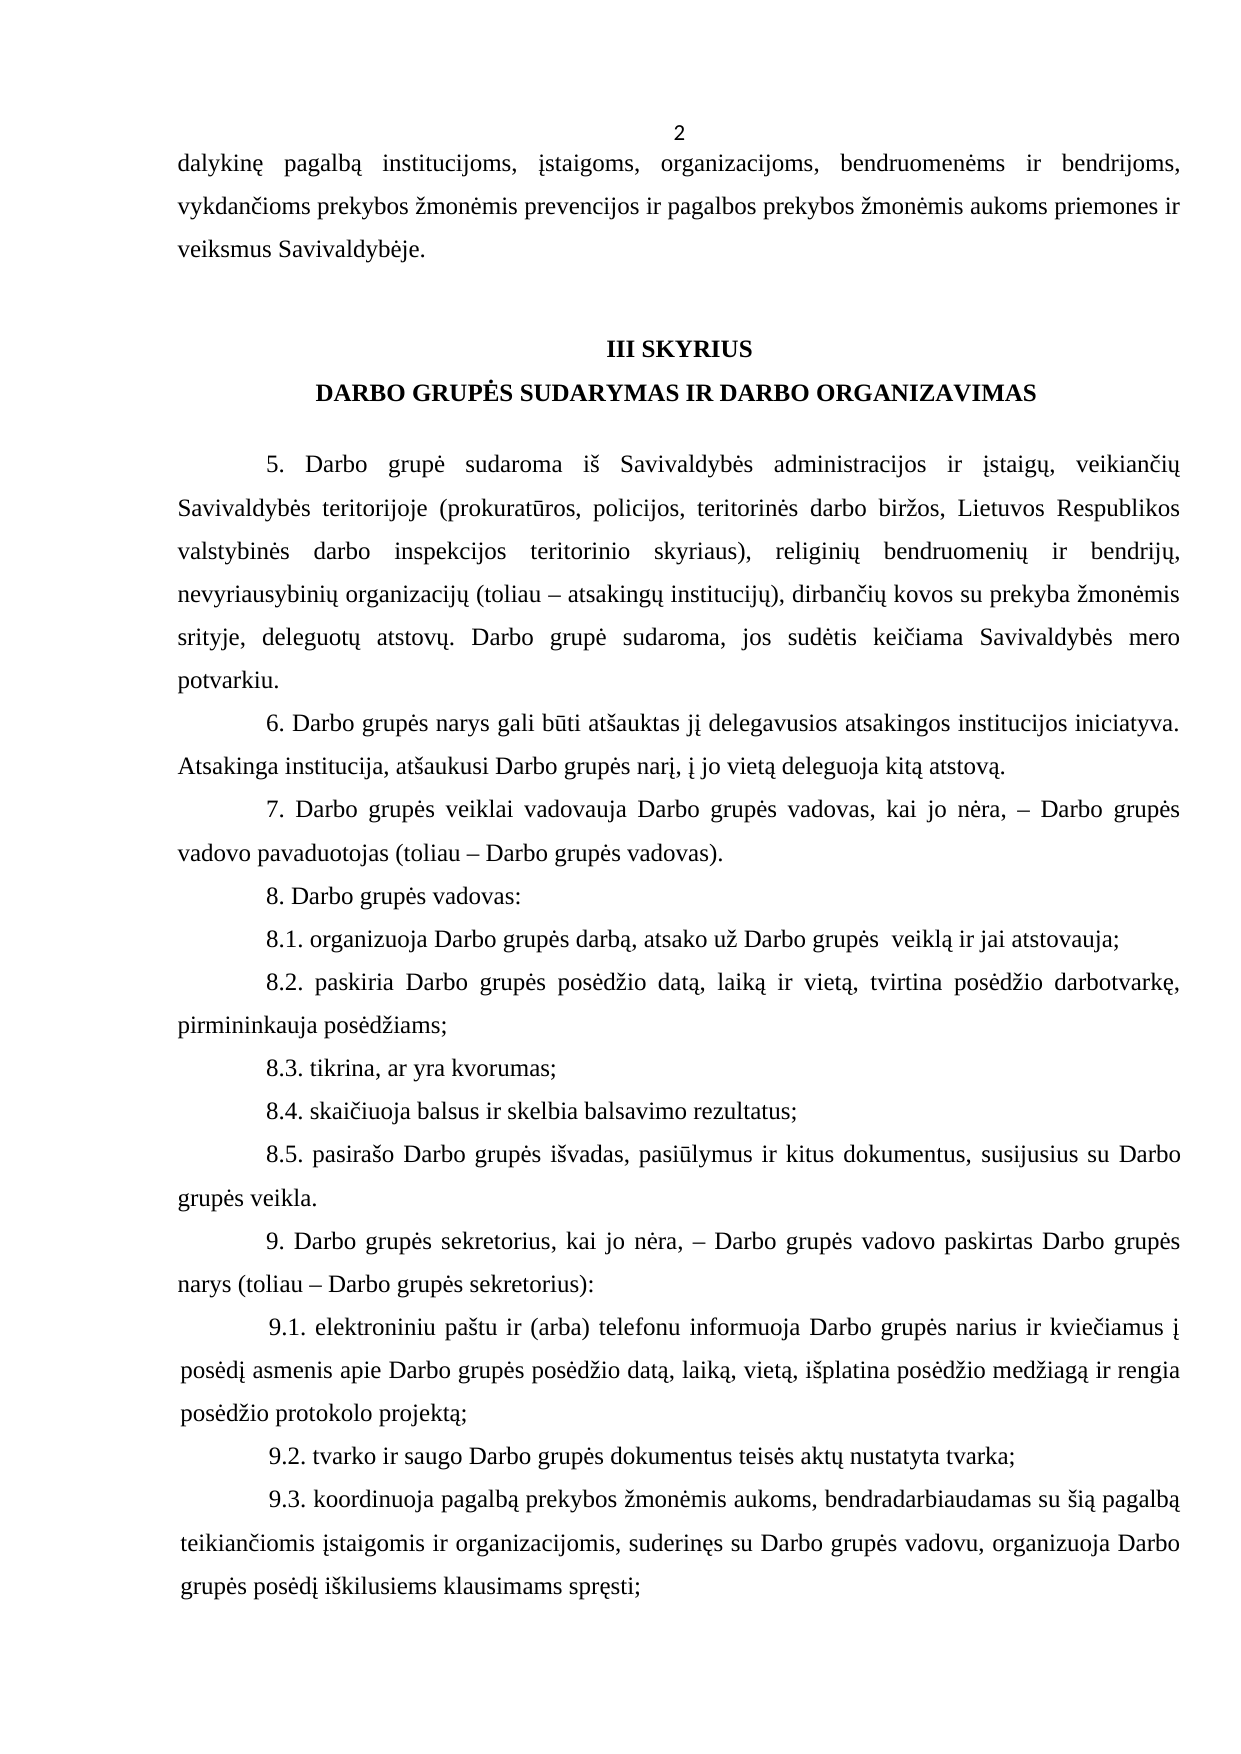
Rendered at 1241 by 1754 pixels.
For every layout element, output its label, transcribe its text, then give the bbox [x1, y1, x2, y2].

text 8.3. tikrina, ar yra kvorumas; [177, 1053, 1181, 1082]
text 9. Darbo grupės sekretorius, kai jo nėra, – Darbo grupės vadovo paskirtas Darbo grupės narys (toliau – Darbo grupės sekretorius): [177, 1226, 1181, 1298]
text 6. Darbo grupės narys gali būti atšauktas jį delegavusios atsakingos institucijos iniciatyva. Atsakinga institucija, atšaukusi Darbo grupės narį, į jo vietą deleguoja kitą atstovą. [177, 708, 1181, 780]
text 8. Darbo grupės vadovas: [177, 881, 1181, 909]
text DARBO GRUPĖS SUDARYMAS IR DARBO ORGANIZAVIMAS [177, 378, 1181, 406]
text 8.5. pasirašo Darbo grupės išvadas, pasiūlymus ir kitus dokumentus, susijusius su Darbo grupės veikla. [177, 1139, 1181, 1211]
text dalykinę pagalbą institucijoms, įstaigoms, organizacijoms, bendruomenėms ir bendrijoms, vykdančioms prekybos žmonėmis prevencijos ir pagalbos prekybos žmonėmis aukoms priemones ir veiksmus Savivaldybėje. [177, 148, 1181, 263]
text 9.1. elektroniniu paštu ir (arba) telefonu informuoja Darbo grupės narius ir kviečiamus į posėdį asmenis apie Darbo grupės posėdžio datą, laiką, vietą, išplatina posėdžio medžiagą ir rengia posėdžio protokolo projektą; [180, 1312, 1181, 1427]
text 9.3. koordinuoja pagalbą prekybos žmonėmis aukoms, bendradarbiaudamas su šią pagalbą teikiančiomis įstaigomis ir organizacijomis, suderinęs su Darbo grupės vadovu, organizuoja Darbo grupės posėdį iškilusiems klausimams spręsti; [180, 1484, 1181, 1599]
text 9.2. tvarko ir saugo Darbo grupės dokumentus teisės aktų nustatyta tvarka; [180, 1441, 1181, 1470]
text 8.1. organizuoja Darbo grupės darbą, atsako už Darbo grupės veiklą ir jai atstovauja; [177, 924, 1181, 953]
text 5. Darbo grupė sudaroma iš Savivaldybės administracijos ir įstaigų, veikiančių Savivaldybės teritorijoje (prokuratūros, policijos, teritorinės darbo biržos, Lietuvos Respublikos valstybinės darbo inspekcijos teritorinio skyriaus), religinių bendruomenių ir bendrijų, nevyriausybinių organizacijų (toliau – atsakingų institucijų), dirbančių kovos su prekyba žmonėmis srityje, deleguotų atstovų. Darbo grupė sudaroma, jos sudėtis keičiama Savivaldybės mero potvarkiu. [177, 449, 1181, 694]
text III SKYRIUS [177, 334, 1181, 363]
text 8.2. paskiria Darbo grupės posėdžio datą, laiką ir vietą, tvirtina posėdžio darbotvarkę, pirmininkauja posėdžiams; [177, 967, 1181, 1039]
text 8.4. skaičiuoja balsus ir skelbia balsavimo rezultatus; [177, 1096, 1181, 1125]
text 7. Darbo grupės veiklai vadovauja Darbo grupės vadovas, kai jo nėra, – Darbo grupės vadovo pavaduotojas (toliau – Darbo grupės vadovas). [177, 794, 1181, 866]
